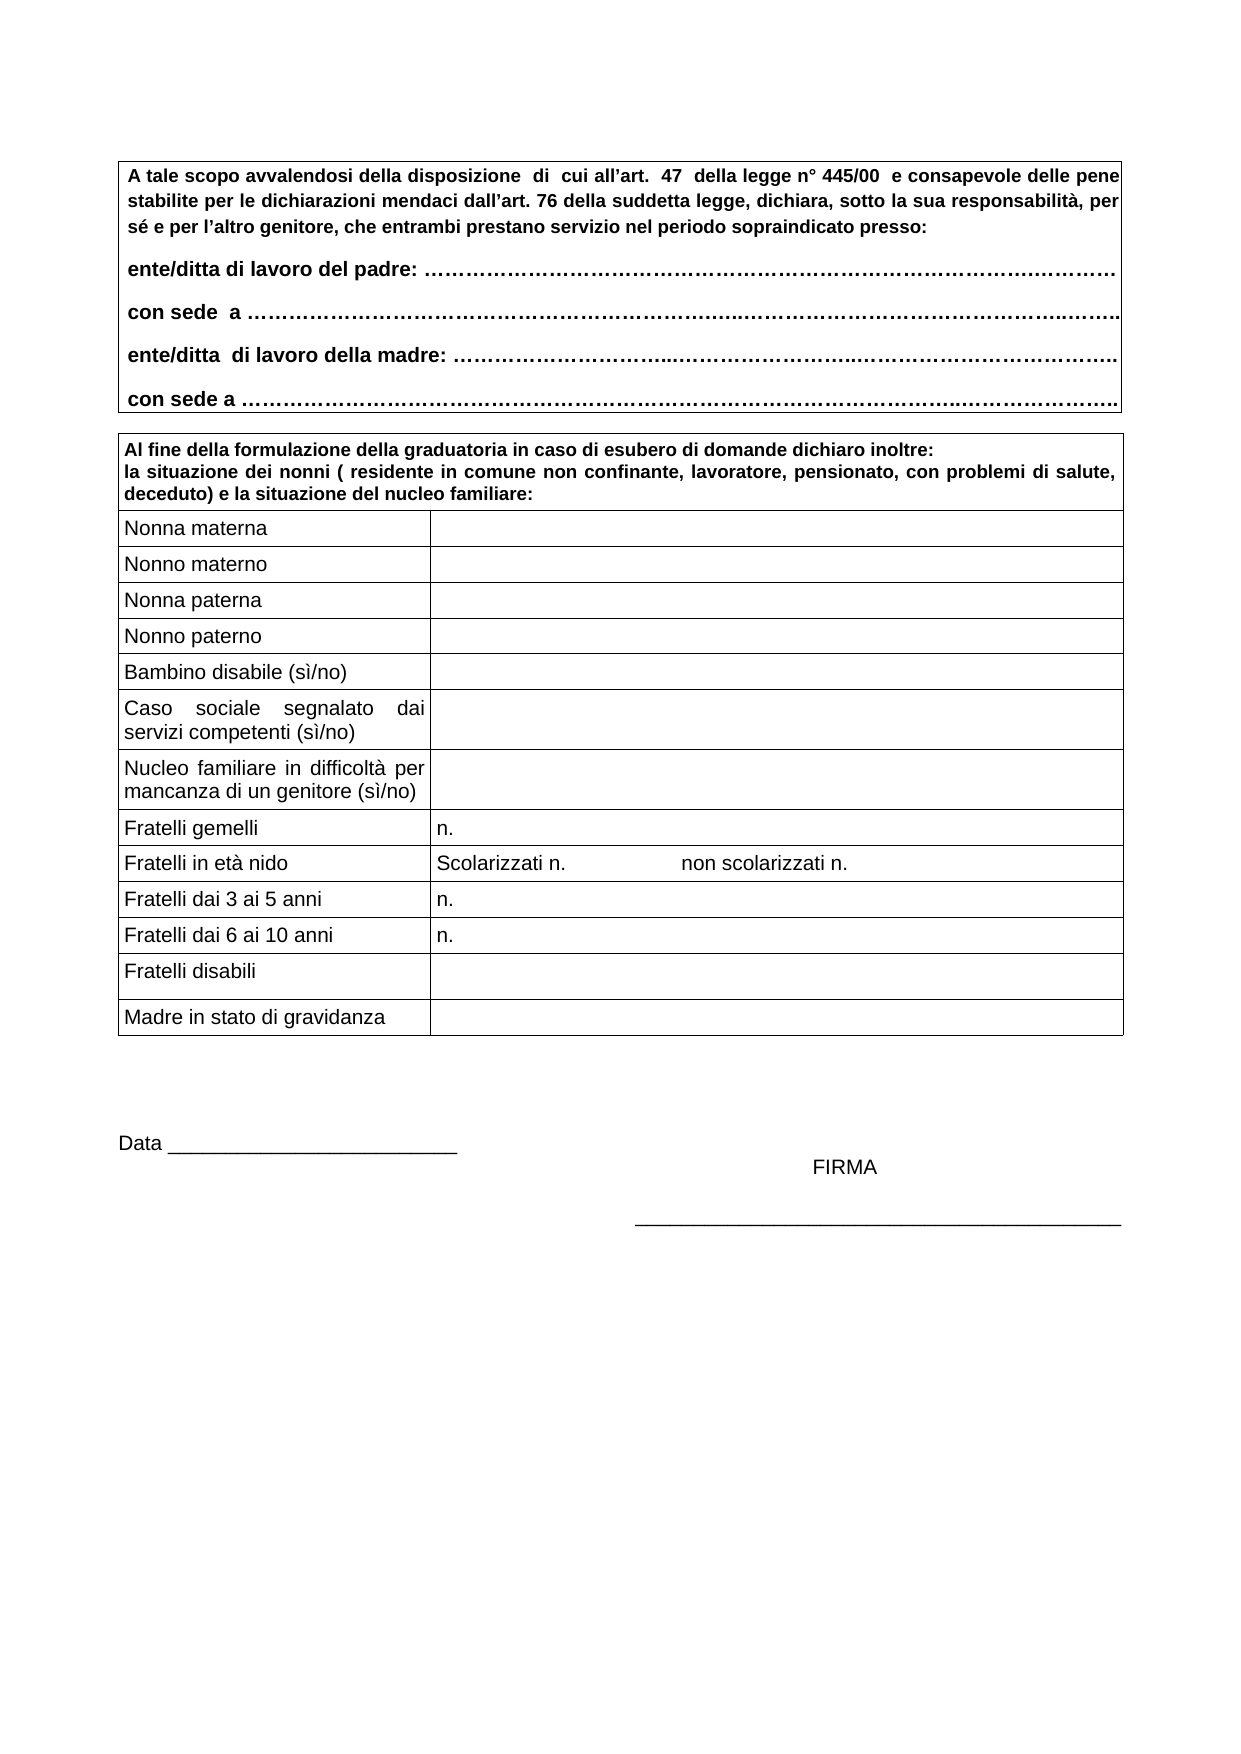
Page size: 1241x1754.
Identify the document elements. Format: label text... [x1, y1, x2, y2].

table_cell n. [431, 882, 1123, 917]
text ente/ditta di lavoro della madre: …………………………...……………………..……………………………….. [119, 340, 1121, 367]
table_cell [431, 690, 1123, 749]
table_cell Nonna paterna [119, 583, 430, 617]
text con sede a ………………………………………………………….…..………………………………………..…….. [119, 297, 1121, 324]
text A tale scopo avvalendosi della disposizione di cui all’art. 47 della legge n° 445/00 e consapevole delle pene stabilite per le dichiarazioni mendaci dall’art. 76 della suddetta legge, dichiara, sotto la sua responsabilità, per sé e per l’altro genitore, che entrambi prestano servizio nel periodo sopraindicato presso: [119, 162, 1121, 238]
text __________________________________________ [118, 1203, 1122, 1227]
table_cell [431, 954, 1123, 999]
table_cell [431, 1000, 1123, 1035]
table_cell [431, 511, 1123, 546]
table_cell Fratelli disabili [119, 954, 430, 999]
table_cell Nonno materno [119, 547, 430, 581]
table_cell Bambino disabile (sì/no) [119, 654, 430, 689]
table_cell [431, 750, 1123, 809]
table_cell [431, 547, 1123, 581]
text FIRMA [118, 1155, 1122, 1179]
text ente/ditta di lavoro del padre: …………………………………………………………………………….………… [119, 253, 1121, 280]
table_cell [431, 654, 1123, 689]
table_cell Fratelli dai 3 ai 5 anni [119, 882, 430, 917]
table_cell Madre in stato di gravidanza [119, 1000, 430, 1035]
text con sede a …………………………………………………………………………………………..………………….. [119, 383, 1121, 412]
table_cell Nucleo familiare in difficoltà per mancanza di un genitore (sì/no) [119, 750, 430, 809]
text Data _________________________ [118, 1131, 1122, 1155]
table_cell Fratelli in età nido [119, 846, 430, 881]
table_cell Fratelli dai 6 ai 10 anni [119, 918, 430, 953]
table_cell Nonno paterno [119, 619, 430, 653]
table_header Al fine della formulazione della graduatoria in caso di esubero di domande dichiaro inoltre: la situazione dei nonni ( residente in comune non confinante, lavoratore, pensionato, con problemi di salute, deceduto) e la situazione del nucleo familiare: [119, 434, 1123, 509]
table_cell Nonna materna [119, 511, 430, 546]
table_cell Scolarizzati n. non scolarizzati n. [431, 846, 1123, 881]
table_cell Caso sociale segnalato dai servizi competenti (sì/no) [119, 690, 430, 749]
table_cell [431, 583, 1123, 617]
table_cell n. [431, 810, 1123, 845]
table_cell n. [431, 918, 1123, 953]
table_cell Fratelli gemelli [119, 810, 430, 845]
table_cell [431, 619, 1123, 653]
